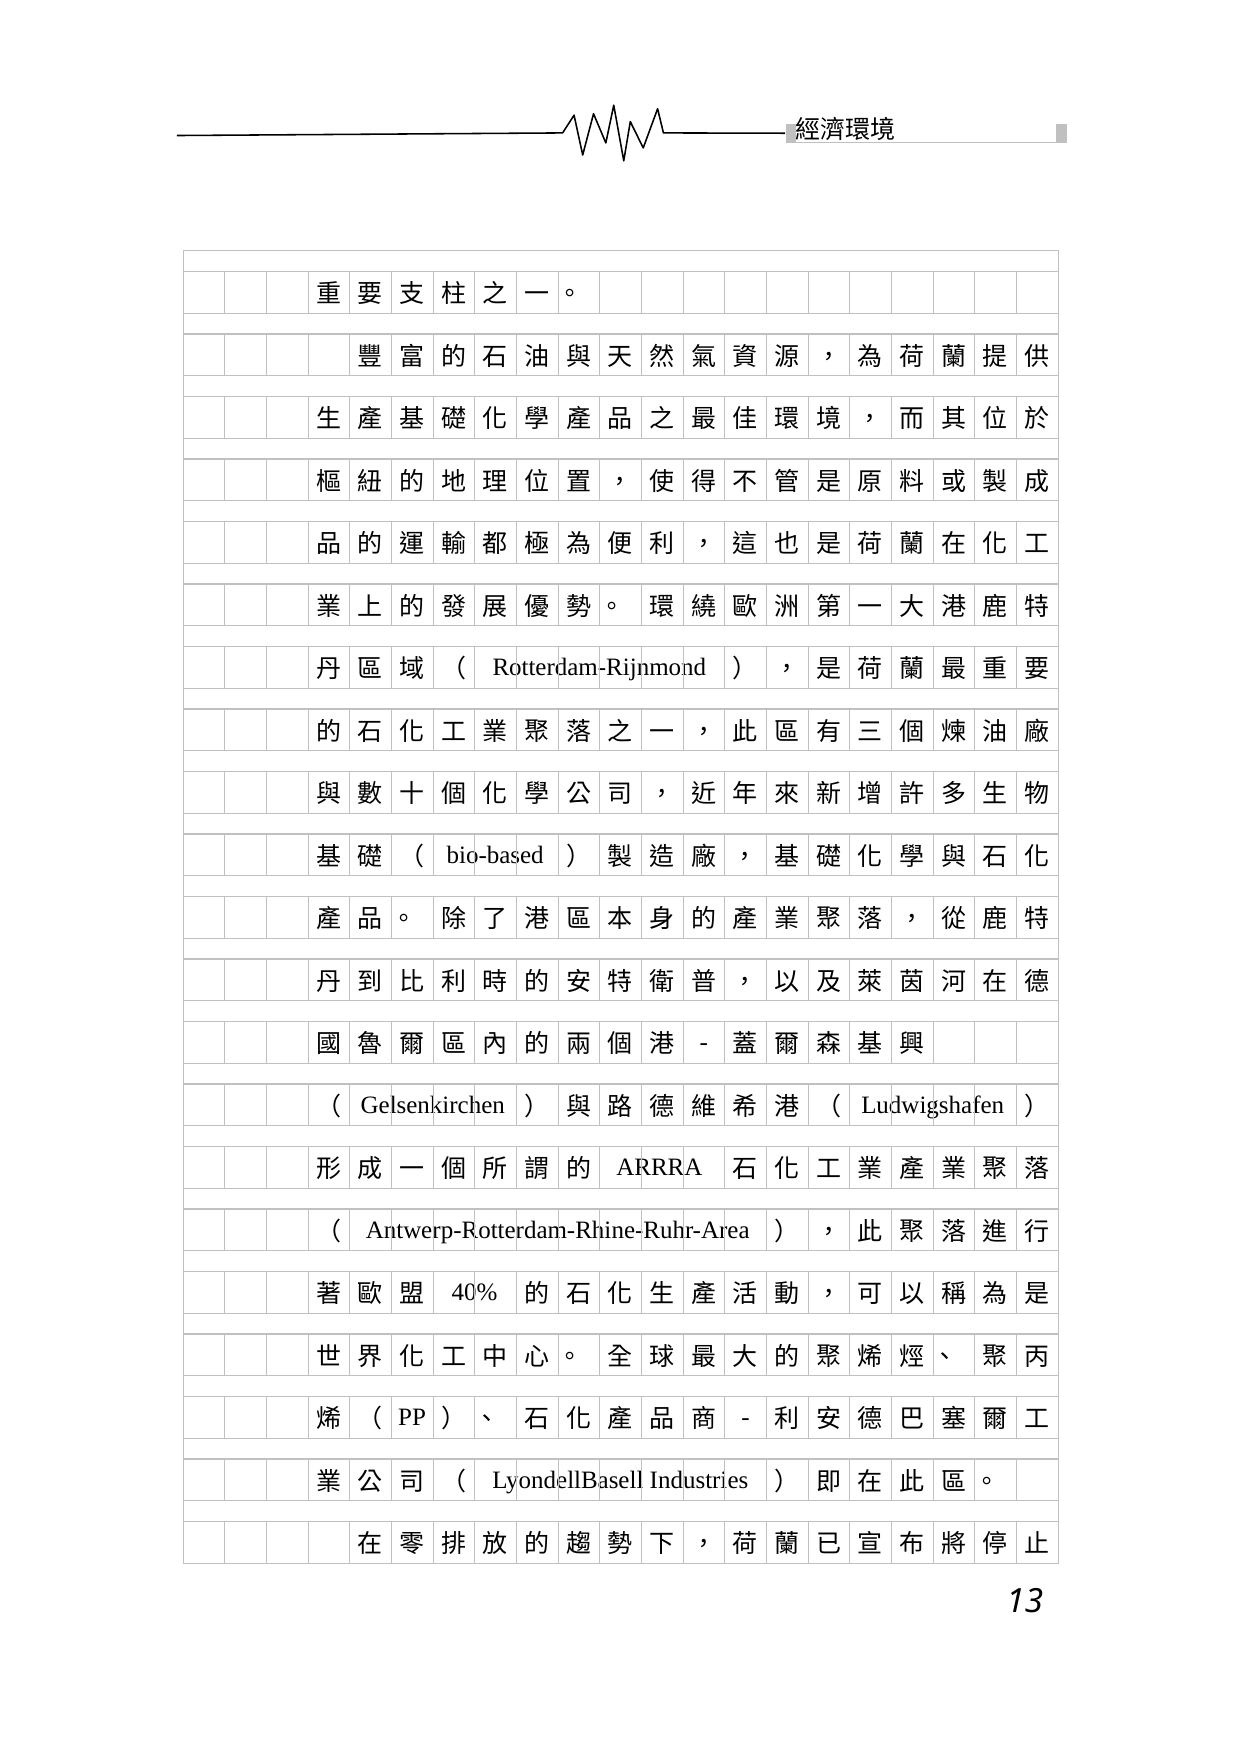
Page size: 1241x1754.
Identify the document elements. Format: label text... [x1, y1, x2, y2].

text 豐富的石油與天然氣資源，為荷蘭提供生產基礎化學產品之最佳環境，而其位於樞紐的地理位置，使得不管是原料或製成品的運輸都極為便利，這也是荷蘭在化工業上的發展優勢。環繞歐洲第一大港鹿特丹區域（Rotterdam-Rijnmond），是荷蘭最重要的石化工業聚落之一，此區有三個煉油廠與數十個化學公司，近年來新增許多生物基礎（bio-based）製造廠，基礎化學與石化產品。除了港區本身的產業聚落，從鹿特丹到比利時的安特衛普，以及萊茵河在德國魯爾區內的兩個港-蓋爾森基興（Gelsenkirchen）與路德維希港（Ludwigshafen）形成一個所謂的ARRRA 石化工業產業聚落（Antwerp-Rotterdam-Rhine-Ruhr-Area），此聚落進行著歐盟40%的石化生產活動，可以稱為是世界化工中心。全球最大的聚烯烴、聚丙烯（PP）、石化產品商-利安德巴塞爾工業公司（LyondellBasell Industries）即在此區。 [281, 1439, 1058, 1458]
text 豐富的石油與天然氣資源，為荷蘭提供生產基礎化學產品之最佳環境，而其位於樞紐的地理位置，使得不管是原料或製成品的運輸都極為便利，這也是荷蘭在化工業上的發展優勢。環繞歐洲第一大港鹿特丹區域（Rotterdam-Rijnmond），是荷蘭最重要的石化工業聚落之一，此區有三個煉油廠與數十個化學公司，近年來新增許多生物基礎（bio-based）製造廠，基礎化學與石化產品。除了港區本身的產業聚落，從鹿特丹到比利時的安特衛普，以及萊茵河在德國魯爾區內的兩個港-蓋爾森基興（Gelsenkirchen）與路德維希港（Ludwigshafen）形成一個所謂的ARRRA 石化工業產業聚落（Antwerp-Rotterdam-Rhine-Ruhr-Area），此聚落進行著歐盟40%的石化生產活動，可以稱為是世界化工中心。全球最大的聚烯烴、聚丙烯（PP）、石化產品商-利安德巴塞爾工業公司（LyondellBasell Industries）即在此區。 [281, 376, 1058, 396]
text 豐富的石油與天然氣資源，為荷蘭提供生產基礎化學產品之最佳環境，而其位於樞紐的地理位置，使得不管是原料或製成品的運輸都極為便利，這也是荷蘭在化工業上的發展優勢。環繞歐洲第一大港鹿特丹區域（Rotterdam-Rijnmond），是荷蘭最重要的石化工業聚落之一，此區有三個煉油廠與數十個化學公司，近年來新增許多生物基礎（bio-based）製造廠，基礎化學與石化產品。除了港區本身的產業聚落，從鹿特丹到比利時的安特衛普，以及萊茵河在德國魯爾區內的兩個港-蓋爾森基興（Gelsenkirchen）與路德維希港（Ludwigshafen）形成一個所謂的ARRRA 石化工業產業聚落（Antwerp-Rotterdam-Rhine-Ruhr-Area），此聚落進行著歐盟40%的石化生產活動，可以稱為是世界化工中心。全球最大的聚烯烴、聚丙烯（PP）、石化產品商-利安德巴塞爾工業公司（LyondellBasell Industries）即在此區。 [281, 1001, 1058, 1021]
text 豐富的石油與天然氣資源，為荷蘭提供生產基礎化學產品之最佳環境，而其位於樞紐的地理位置，使得不管是原料或製成品的運輸都極為便利，這也是荷蘭在化工業上的發展優勢。環繞歐洲第一大港鹿特丹區域（Rotterdam-Rijnmond），是荷蘭最重要的石化工業聚落之一，此區有三個煉油廠與數十個化學公司，近年來新增許多生物基礎（bio-based）製造廠，基礎化學與石化產品。除了港區本身的產業聚落，從鹿特丹到比利時的安特衛普，以及萊茵河在德國魯爾區內的兩個港-蓋爾森基興（Gelsenkirchen）與路德維希港（Ludwigshafen）形成一個所謂的ARRRA 石化工業產業聚落（Antwerp-Rotterdam-Rhine-Ruhr-Area），此聚落進行著歐盟40%的石化生產活動，可以稱為是世界化工中心。全球最大的聚烯烴、聚丙烯（PP）、石化產品商-利安德巴塞爾工業公司（LyondellBasell Industries）即在此區。 [281, 314, 1058, 333]
text 荷蘭皇家化學工業協會（VNCI）目前有近400個會員，包含小型初創企業、中小型企業、大型跨國公司等。此外間接相關的業者也有600多家公司，多數是從事基礎化學（40%），化妝品、清潔劑（25%）。由於化工產業為許多其他行業如汽車、食品、服飾、化妝品和藥品等生產原物質和材料，因此化工業的創新和永續性對荷蘭經濟的影響極大。化學產業以出口為主，歐盟是主要市場，德國、比利時、法國、英國和義大利是最重要的出口國，幾乎占荷蘭化工業出口近80%。美國與中國大陸則是歐盟之外的兩大主要的出口地。皇家化學工業協會指出荷蘭化學產業營業額是歐盟中第四、全球第十，從業人員近4.6萬人，年營業額高達620億歐元，是荷蘭經濟重要支柱之一。 [281, 251, 1058, 271]
text 豐富的石油與天然氣資源，為荷蘭提供生產基礎化學產品之最佳環境，而其位於樞紐的地理位置，使得不管是原料或製成品的運輸都極為便利，這也是荷蘭在化工業上的發展優勢。環繞歐洲第一大港鹿特丹區域（Rotterdam-Rijnmond），是荷蘭最重要的石化工業聚落之一，此區有三個煉油廠與數十個化學公司，近年來新增許多生物基礎（bio-based）製造廠，基礎化學與石化產品。除了港區本身的產業聚落，從鹿特丹到比利時的安特衛普，以及萊茵河在德國魯爾區內的兩個港-蓋爾森基興（Gelsenkirchen）與路德維希港（Ludwigshafen）形成一個所謂的ARRRA 石化工業產業聚落（Antwerp-Rotterdam-Rhine-Ruhr-Area），此聚落進行著歐盟40%的石化生產活動，可以稱為是世界化工中心。全球最大的聚烯烴、聚丙烯（PP）、石化產品商-利安德巴塞爾工業公司（LyondellBasell Industries）即在此區。 [281, 564, 1058, 583]
text 豐富的石油與天然氣資源，為荷蘭提供生產基礎化學產品之最佳環境，而其位於樞紐的地理位置，使得不管是原料或製成品的運輸都極為便利，這也是荷蘭在化工業上的發展優勢。環繞歐洲第一大港鹿特丹區域（Rotterdam-Rijnmond），是荷蘭最重要的石化工業聚落之一，此區有三個煉油廠與數十個化學公司，近年來新增許多生物基礎（bio-based）製造廠，基礎化學與石化產品。除了港區本身的產業聚落，從鹿特丹到比利時的安特衛普，以及萊茵河在德國魯爾區內的兩個港-蓋爾森基興（Gelsenkirchen）與路德維希港（Ludwigshafen）形成一個所謂的ARRRA 石化工業產業聚落（Antwerp-Rotterdam-Rhine-Ruhr-Area），此聚落進行著歐盟40%的石化生產活動，可以稱為是世界化工中心。全球最大的聚烯烴、聚丙烯（PP）、石化產品商-利安德巴塞爾工業公司（LyondellBasell Industries）即在此區。 [281, 1126, 1058, 1146]
text 豐富的石油與天然氣資源，為荷蘭提供生產基礎化學產品之最佳環境，而其位於樞紐的地理位置，使得不管是原料或製成品的運輸都極為便利，這也是荷蘭在化工業上的發展優勢。環繞歐洲第一大港鹿特丹區域（Rotterdam-Rijnmond），是荷蘭最重要的石化工業聚落之一，此區有三個煉油廠與數十個化學公司，近年來新增許多生物基礎（bio-based）製造廠，基礎化學與石化產品。除了港區本身的產業聚落，從鹿特丹到比利時的安特衛普，以及萊茵河在德國魯爾區內的兩個港-蓋爾森基興（Gelsenkirchen）與路德維希港（Ludwigshafen）形成一個所謂的ARRRA 石化工業產業聚落（Antwerp-Rotterdam-Rhine-Ruhr-Area），此聚落進行著歐盟40%的石化生產活動，可以稱為是世界化工中心。全球最大的聚烯烴、聚丙烯（PP）、石化產品商-利安德巴塞爾工業公司（LyondellBasell Industries）即在此區。 [281, 1064, 1058, 1083]
text 豐富的石油與天然氣資源，為荷蘭提供生產基礎化學產品之最佳環境，而其位於樞紐的地理位置，使得不管是原料或製成品的運輸都極為便利，這也是荷蘭在化工業上的發展優勢。環繞歐洲第一大港鹿特丹區域（Rotterdam-Rijnmond），是荷蘭最重要的石化工業聚落之一，此區有三個煉油廠與數十個化學公司，近年來新增許多生物基礎（bio-based）製造廠，基礎化學與石化產品。除了港區本身的產業聚落，從鹿特丹到比利時的安特衛普，以及萊茵河在德國魯爾區內的兩個港-蓋爾森基興（Gelsenkirchen）與路德維希港（Ludwigshafen）形成一個所謂的ARRRA 石化工業產業聚落（Antwerp-Rotterdam-Rhine-Ruhr-Area），此聚落進行著歐盟40%的石化生產活動，可以稱為是世界化工中心。全球最大的聚烯烴、聚丙烯（PP）、石化產品商-利安德巴塞爾工業公司（LyondellBasell Industries）即在此區。 [281, 689, 1058, 708]
text 豐富的石油與天然氣資源，為荷蘭提供生產基礎化學產品之最佳環境，而其位於樞紐的地理位置，使得不管是原料或製成品的運輸都極為便利，這也是荷蘭在化工業上的發展優勢。環繞歐洲第一大港鹿特丹區域（Rotterdam-Rijnmond），是荷蘭最重要的石化工業聚落之一，此區有三個煉油廠與數十個化學公司，近年來新增許多生物基礎（bio-based）製造廠，基礎化學與石化產品。除了港區本身的產業聚落，從鹿特丹到比利時的安特衛普，以及萊茵河在德國魯爾區內的兩個港-蓋爾森基興（Gelsenkirchen）與路德維希港（Ludwigshafen）形成一個所謂的ARRRA 石化工業產業聚落（Antwerp-Rotterdam-Rhine-Ruhr-Area），此聚落進行著歐盟40%的石化生產活動，可以稱為是世界化工中心。全球最大的聚烯烴、聚丙烯（PP）、石化產品商-利安德巴塞爾工業公司（LyondellBasell Industries）即在此區。 [281, 1251, 1058, 1271]
text 豐富的石油與天然氣資源，為荷蘭提供生產基礎化學產品之最佳環境，而其位於樞紐的地理位置，使得不管是原料或製成品的運輸都極為便利，這也是荷蘭在化工業上的發展優勢。環繞歐洲第一大港鹿特丹區域（Rotterdam-Rijnmond），是荷蘭最重要的石化工業聚落之一，此區有三個煉油廠與數十個化學公司，近年來新增許多生物基礎（bio-based）製造廠，基礎化學與石化產品。除了港區本身的產業聚落，從鹿特丹到比利時的安特衛普，以及萊茵河在德國魯爾區內的兩個港-蓋爾森基興（Gelsenkirchen）與路德維希港（Ludwigshafen）形成一個所謂的ARRRA 石化工業產業聚落（Antwerp-Rotterdam-Rhine-Ruhr-Area），此聚落進行著歐盟40%的石化生產活動，可以稱為是世界化工中心。全球最大的聚烯烴、聚丙烯（PP）、石化產品商-利安德巴塞爾工業公司（LyondellBasell Industries）即在此區。 [281, 1189, 1058, 1208]
text 豐富的石油與天然氣資源，為荷蘭提供生產基礎化學產品之最佳環境，而其位於樞紐的地理位置，使得不管是原料或製成品的運輸都極為便利，這也是荷蘭在化工業上的發展優勢。環繞歐洲第一大港鹿特丹區域（Rotterdam-Rijnmond），是荷蘭最重要的石化工業聚落之一，此區有三個煉油廠與數十個化學公司，近年來新增許多生物基礎（bio-based）製造廠，基礎化學與石化產品。除了港區本身的產業聚落，從鹿特丹到比利時的安特衛普，以及萊茵河在德國魯爾區內的兩個港-蓋爾森基興（Gelsenkirchen）與路德維希港（Ludwigshafen）形成一個所謂的ARRRA 石化工業產業聚落（Antwerp-Rotterdam-Rhine-Ruhr-Area），此聚落進行著歐盟40%的石化生產活動，可以稱為是世界化工中心。全球最大的聚烯烴、聚丙烯（PP）、石化產品商-利安德巴塞爾工業公司（LyondellBasell Industries）即在此區。 [281, 1376, 1058, 1396]
text 豐富的石油與天然氣資源，為荷蘭提供生產基礎化學產品之最佳環境，而其位於樞紐的地理位置，使得不管是原料或製成品的運輸都極為便利，這也是荷蘭在化工業上的發展優勢。環繞歐洲第一大港鹿特丹區域（Rotterdam-Rijnmond），是荷蘭最重要的石化工業聚落之一，此區有三個煉油廠與數十個化學公司，近年來新增許多生物基礎（bio-based）製造廠，基礎化學與石化產品。除了港區本身的產業聚落，從鹿特丹到比利時的安特衛普，以及萊茵河在德國魯爾區內的兩個港-蓋爾森基興（Gelsenkirchen）與路德維希港（Ludwigshafen）形成一個所謂的ARRRA 石化工業產業聚落（Antwerp-Rotterdam-Rhine-Ruhr-Area），此聚落進行著歐盟40%的石化生產活動，可以稱為是世界化工中心。全球最大的聚烯烴、聚丙烯（PP）、石化產品商-利安德巴塞爾工業公司（LyondellBasell Industries）即在此區。 [281, 439, 1058, 458]
text 豐富的石油與天然氣資源，為荷蘭提供生產基礎化學產品之最佳環境，而其位於樞紐的地理位置，使得不管是原料或製成品的運輸都極為便利，這也是荷蘭在化工業上的發展優勢。環繞歐洲第一大港鹿特丹區域（Rotterdam-Rijnmond），是荷蘭最重要的石化工業聚落之一，此區有三個煉油廠與數十個化學公司，近年來新增許多生物基礎（bio-based）製造廠，基礎化學與石化產品。除了港區本身的產業聚落，從鹿特丹到比利時的安特衛普，以及萊茵河在德國魯爾區內的兩個港-蓋爾森基興（Gelsenkirchen）與路德維希港（Ludwigshafen）形成一個所謂的ARRRA 石化工業產業聚落（Antwerp-Rotterdam-Rhine-Ruhr-Area），此聚落進行著歐盟40%的石化生產活動，可以稱為是世界化工中心。全球最大的聚烯烴、聚丙烯（PP）、石化產品商-利安德巴塞爾工業公司（LyondellBasell Industries）即在此區。 [281, 939, 1058, 958]
text 豐富的石油與天然氣資源，為荷蘭提供生產基礎化學產品之最佳環境，而其位於樞紐的地理位置，使得不管是原料或製成品的運輸都極為便利，這也是荷蘭在化工業上的發展優勢。環繞歐洲第一大港鹿特丹區域（Rotterdam-Rijnmond），是荷蘭最重要的石化工業聚落之一，此區有三個煉油廠與數十個化學公司，近年來新增許多生物基礎（bio-based）製造廠，基礎化學與石化產品。除了港區本身的產業聚落，從鹿特丹到比利時的安特衛普，以及萊茵河在德國魯爾區內的兩個港-蓋爾森基興（Gelsenkirchen）與路德維希港（Ludwigshafen）形成一個所謂的ARRRA 石化工業產業聚落（Antwerp-Rotterdam-Rhine-Ruhr-Area），此聚落進行著歐盟40%的石化生產活動，可以稱為是世界化工中心。全球最大的聚烯烴、聚丙烯（PP）、石化產品商-利安德巴塞爾工業公司（LyondellBasell Industries）即在此區。 [281, 876, 1058, 896]
text 豐富的石油與天然氣資源，為荷蘭提供生產基礎化學產品之最佳環境，而其位於樞紐的地理位置，使得不管是原料或製成品的運輸都極為便利，這也是荷蘭在化工業上的發展優勢。環繞歐洲第一大港鹿特丹區域（Rotterdam-Rijnmond），是荷蘭最重要的石化工業聚落之一，此區有三個煉油廠與數十個化學公司，近年來新增許多生物基礎（bio-based）製造廠，基礎化學與石化產品。除了港區本身的產業聚落，從鹿特丹到比利時的安特衛普，以及萊茵河在德國魯爾區內的兩個港-蓋爾森基興（Gelsenkirchen）與路德維希港（Ludwigshafen）形成一個所謂的ARRRA 石化工業產業聚落（Antwerp-Rotterdam-Rhine-Ruhr-Area），此聚落進行著歐盟40%的石化生產活動，可以稱為是世界化工中心。全球最大的聚烯烴、聚丙烯（PP）、石化產品商-利安德巴塞爾工業公司（LyondellBasell Industries）即在此區。 [281, 751, 1058, 771]
text 豐富的石油與天然氣資源，為荷蘭提供生產基礎化學產品之最佳環境，而其位於樞紐的地理位置，使得不管是原料或製成品的運輸都極為便利，這也是荷蘭在化工業上的發展優勢。環繞歐洲第一大港鹿特丹區域（Rotterdam-Rijnmond），是荷蘭最重要的石化工業聚落之一，此區有三個煉油廠與數十個化學公司，近年來新增許多生物基礎（bio-based）製造廠，基礎化學與石化產品。除了港區本身的產業聚落，從鹿特丹到比利時的安特衛普，以及萊茵河在德國魯爾區內的兩個港-蓋爾森基興（Gelsenkirchen）與路德維希港（Ludwigshafen）形成一個所謂的ARRRA 石化工業產業聚落（Antwerp-Rotterdam-Rhine-Ruhr-Area），此聚落進行著歐盟40%的石化生產活動，可以稱為是世界化工中心。全球最大的聚烯烴、聚丙烯（PP）、石化產品商-利安德巴塞爾工業公司（LyondellBasell Industries）即在此區。 [281, 626, 1058, 646]
text 豐富的石油與天然氣資源，為荷蘭提供生產基礎化學產品之最佳環境，而其位於樞紐的地理位置，使得不管是原料或製成品的運輸都極為便利，這也是荷蘭在化工業上的發展優勢。環繞歐洲第一大港鹿特丹區域（Rotterdam-Rijnmond），是荷蘭最重要的石化工業聚落之一，此區有三個煉油廠與數十個化學公司，近年來新增許多生物基礎（bio-based）製造廠，基礎化學與石化產品。除了港區本身的產業聚落，從鹿特丹到比利時的安特衛普，以及萊茵河在德國魯爾區內的兩個港-蓋爾森基興（Gelsenkirchen）與路德維希港（Ludwigshafen）形成一個所謂的ARRRA 石化工業產業聚落（Antwerp-Rotterdam-Rhine-Ruhr-Area），此聚落進行著歐盟40%的石化生產活動，可以稱為是世界化工中心。全球最大的聚烯烴、聚丙烯（PP）、石化產品商-利安德巴塞爾工業公司（LyondellBasell Industries）即在此區。 [281, 814, 1058, 833]
text 豐富的石油與天然氣資源，為荷蘭提供生產基礎化學產品之最佳環境，而其位於樞紐的地理位置，使得不管是原料或製成品的運輸都極為便利，這也是荷蘭在化工業上的發展優勢。環繞歐洲第一大港鹿特丹區域（Rotterdam-Rijnmond），是荷蘭最重要的石化工業聚落之一，此區有三個煉油廠與數十個化學公司，近年來新增許多生物基礎（bio-based）製造廠，基礎化學與石化產品。除了港區本身的產業聚落，從鹿特丹到比利時的安特衛普，以及萊茵河在德國魯爾區內的兩個港-蓋爾森基興（Gelsenkirchen）與路德維希港（Ludwigshafen）形成一個所謂的ARRRA 石化工業產業聚落（Antwerp-Rotterdam-Rhine-Ruhr-Area），此聚落進行著歐盟40%的石化生產活動，可以稱為是世界化工中心。全球最大的聚烯烴、聚丙烯（PP）、石化產品商-利安德巴塞爾工業公司（LyondellBasell Industries）即在此區。 [281, 1314, 1058, 1333]
text 豐富的石油與天然氣資源，為荷蘭提供生產基礎化學產品之最佳環境，而其位於樞紐的地理位置，使得不管是原料或製成品的運輸都極為便利，這也是荷蘭在化工業上的發展優勢。環繞歐洲第一大港鹿特丹區域（Rotterdam-Rijnmond），是荷蘭最重要的石化工業聚落之一，此區有三個煉油廠與數十個化學公司，近年來新增許多生物基礎（bio-based）製造廠，基礎化學與石化產品。除了港區本身的產業聚落，從鹿特丹到比利時的安特衛普，以及萊茵河在德國魯爾區內的兩個港-蓋爾森基興（Gelsenkirchen）與路德維希港（Ludwigshafen）形成一個所謂的ARRRA 石化工業產業聚落（Antwerp-Rotterdam-Rhine-Ruhr-Area），此聚落進行著歐盟40%的石化生產活動，可以稱為是世界化工中心。全球最大的聚烯烴、聚丙烯（PP）、石化產品商-利安德巴塞爾工業公司（LyondellBasell Industries）即在此區。 [281, 501, 1058, 521]
text 在零排放的趨勢下，荷蘭已宣布將停止開採北方的天然氣，石化工業也勢必轉型，荷蘭化學產業也逐漸轉移研發重心到生物原料，例如Basf、DSM 及 Syngen都因應有機農業的發展，投入生物農業的研發。而Corbion、DSM、Synbra、Avantium、Rodenburg等化學公司則看準全球的生物聚合物（biopolymeren）如bio-PET、bio-PE/PP、PLA及PHA等基本原材料的需求將持續增長，陸續投入研發。例如在永續化學領域具領先地位的Avantium，在荷蘭北方化學產業聚落Chemie Park Delfzijl內，設立可再生聚合物的全資子公司（Avantium Renewable Polymers），著重於綠色塑料生產。當地政府與研發單位也積極參與，以期以Avantium為指標廠商，激發其他循環經濟與綠色工業生態效應，強化Chemie Park Delfzijl由化工產業聚落轉化成綠色化學產業，成為全球綠色塑料技術的領導者。 [281, 1501, 1058, 1521]
